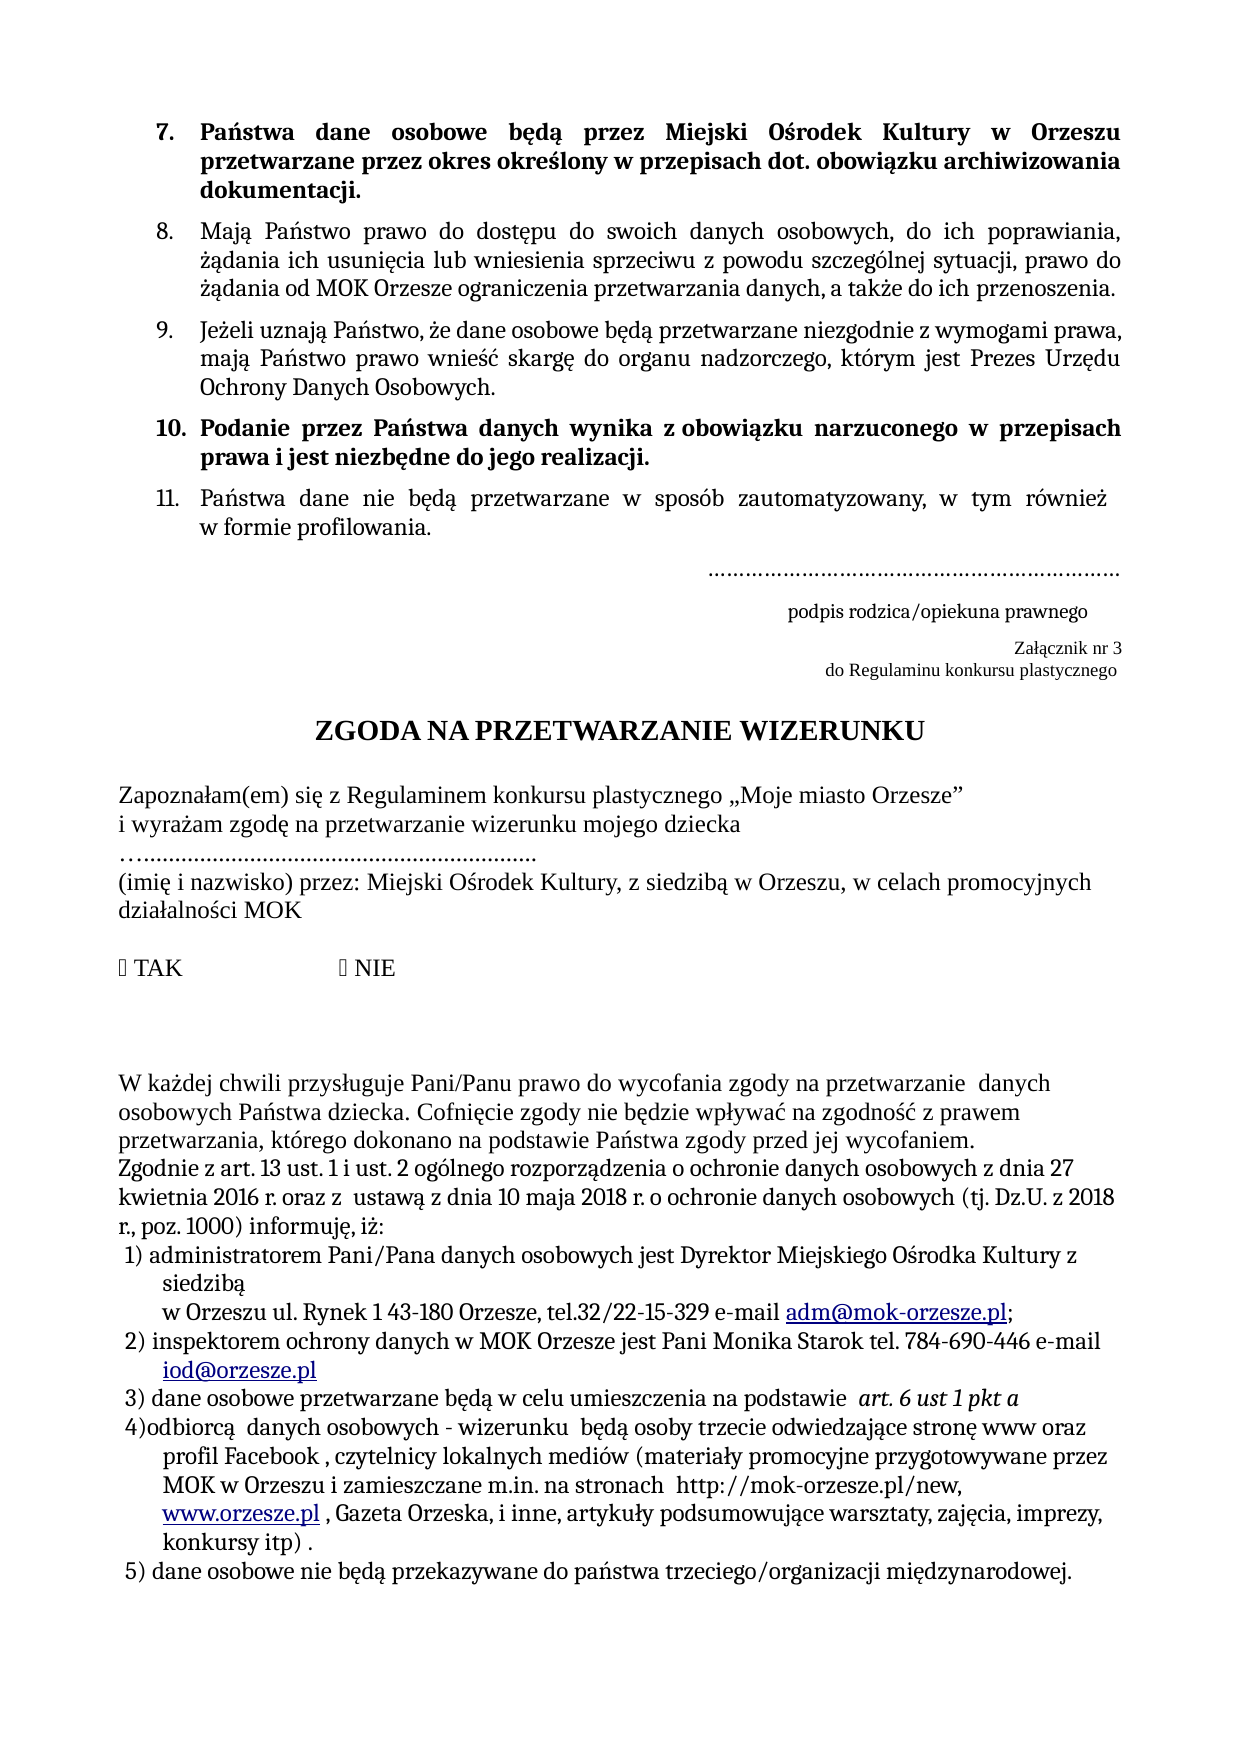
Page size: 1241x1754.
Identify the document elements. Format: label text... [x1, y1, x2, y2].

list dane osobowe przetwarzane będą w celu umieszczenia na podstawie art. 6 ust 1 pkt a [125, 1384, 1122, 1413]
text W każdej chwili przysługuje Pani/Panu prawo do wycofania zgody na przetwarzanie danych osobowych Państwa dziecka. Cofnięcie zgody nie będzie wpływać na zgodność z prawem przetwarzania, którego dokonano na podstawie Państwa zgody przed jej wycofaniem. [118, 1068, 1122, 1154]
list Podanie przez Państwa danych wynika z obowiązku narzuconego w przepisach prawa i jest niezbędne do jego realizacji. [156, 414, 1122, 472]
list Mają Państwo prawo do dostępu do swoich danych osobowych, do ich poprawiania, żądania ich usunięcia lub wniesienia sprzeciwu z powodu szczególnej sytuacji, prawo do żądania od MOK Orzesze ograniczenia przetwarzania danych, a także do ich przenoszenia. [156, 217, 1122, 303]
text (imię i nazwisko) przez: Miejski Ośrodek Kultury, z siedzibą w Orzeszu, w celach promocyjnych działalności MOK [118, 867, 1122, 924]
text do Regulaminu konkursu plastycznego [118, 658, 1122, 680]
list Jeżeli uznają Państwo, że dane osobowe będą przetwarzane niezgodnie z wymogami prawa, mają Państwo prawo wnieść skargę do organu nadzorczego, którym jest Prezes Urzędu Ochrony Danych Osobowych. [156, 316, 1122, 402]
list inspektorem ochrony danych w MOK Orzesze jest Pani Monika Starok tel. 784-690-446 e-mail iod@orzesze.pl [125, 1327, 1122, 1384]
list w Orzeszu ul. Rynek 1 43-180 Orzesze, tel.32/22-15-329 e-mail adm@mok-orzesze.pl; [125, 1298, 1122, 1327]
list administratorem Pani/Pana danych osobowych jest Dyrektor Miejskiego Ośrodka Kultury z siedzibą [125, 1241, 1122, 1298]
text i wyrażam zgodę na przetwarzanie wizerunku mojego dziecka …............................................................... [118, 809, 1122, 867]
list dane osobowe nie będą przekazywane do państwa trzeciego/organizacji międzynarodowej. [125, 1557, 1122, 1586]
list Państwa dane osobowe będą przez Miejski Ośrodek Kultury w Orzeszu przetwarzane przez okres określony w przepisach dot. obowiązku archiwizowania dokumentacji. [156, 118, 1122, 204]
text ZGODA NA PRZETWARZANIE WIZERUNKU [118, 713, 1122, 747]
list odbiorcą danych osobowych - wizerunku będą osoby trzecie odwiedzające stronę www oraz profil Facebook , czytelnicy lokalnych mediów (materiały promocyjne przygotowywane przez MOK w Orzeszu i zamieszczane m.in. na stronach http://mok-orzesze.pl/new, www.orzesze.pl , Gazeta Orzeska, i inne, artykuły podsumowujące warsztaty, zajęcia, imprezy, konkursy itp) . [125, 1413, 1122, 1557]
text Załącznik nr 3 [118, 637, 1122, 658]
text Zgodnie z art. 13 ust. 1 i ust. 2 ogólnego rozporządzenia o ochronie danych osobowych z dnia 27 kwietnia 2016 r. oraz z ustawą z dnia 10 maja 2018 r. o ochronie danych osobowych (tj. Dz.U. z 2018 r., poz. 1000) informuję, iż: [118, 1154, 1122, 1241]
list Państwa dane nie będą przetwarzane w sposób zautomatyzowany, w tym również w formie profilowania. [156, 484, 1122, 542]
text podpis rodzica/opiekuna prawnego [708, 596, 1122, 624]
text Zapoznałam(em) się z Regulaminem konkursu plastycznego „Moje miasto Orzesze” [118, 781, 1122, 809]
text  TAK  NIE [118, 953, 1122, 982]
text ………………………………………………………… [118, 554, 1122, 583]
